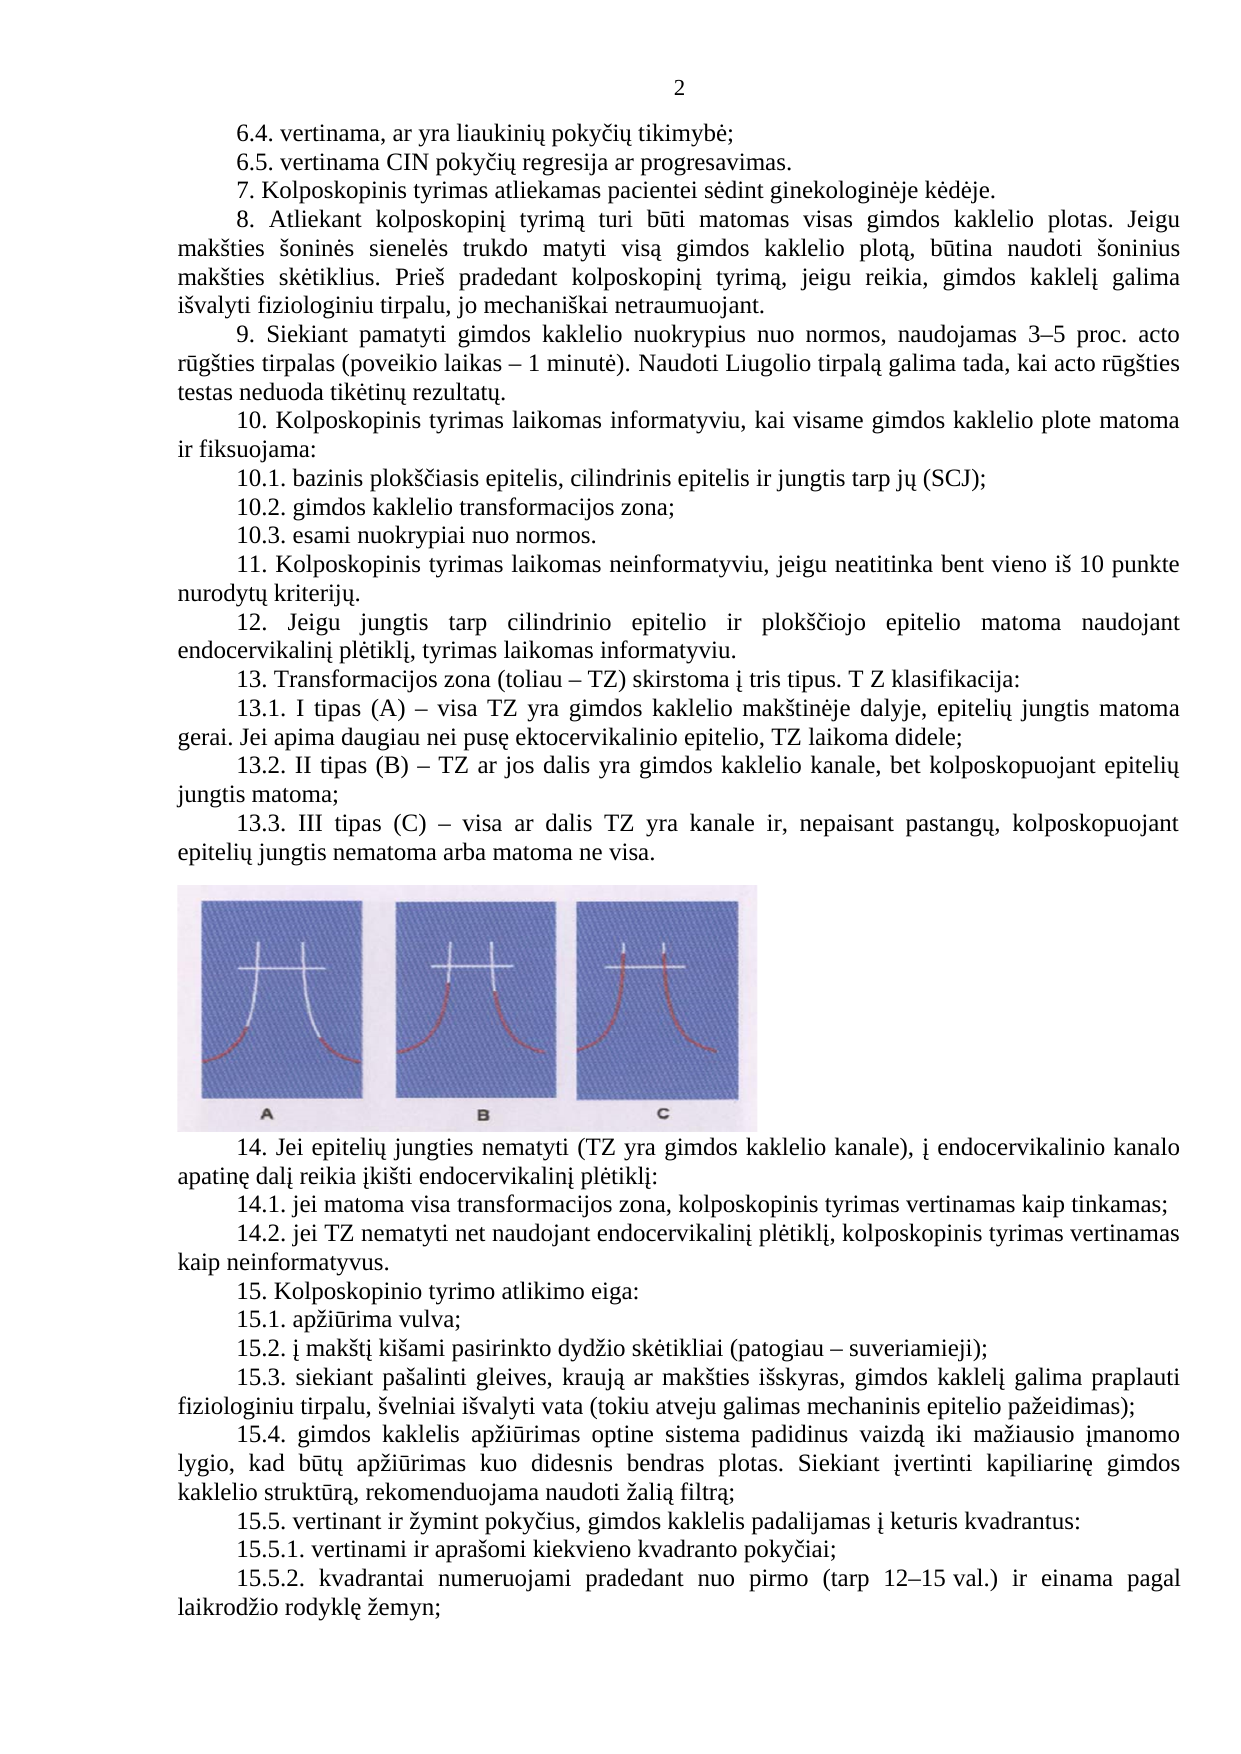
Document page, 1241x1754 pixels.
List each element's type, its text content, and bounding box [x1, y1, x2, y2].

text 10.3. esami nuokrypiai nuo normos. [177, 521, 1181, 549]
text 11. Kolposkopinis tyrimas laikomas neinformatyviu, jeigu neatitinka bent vieno iš 10 punkte nurodytų kriterijų. [177, 549, 1181, 607]
text 15.2. į makštį kišami pasirinkto dydžio skėtikliai (patogiau – suveriamieji); [177, 1333, 1181, 1362]
text 14.2. jei TZ nematyti net naudojant endocervikalinį plėtiklį, kolposkopinis tyrimas vertinamas kaip neinformatyvus. [177, 1218, 1181, 1276]
text 10.1. bazinis plokščiasis epitelis, cilindrinis epitelis ir jungtis tarp jų (SCJ); [177, 463, 1181, 492]
text 6.4. vertinama, ar yra liaukinių pokyčių tikimybė; [177, 118, 1181, 147]
text 14.1. jei matoma visa transformacijos zona, kolposkopinis tyrimas vertinamas kaip tinkamas; [177, 1189, 1181, 1218]
text 15.4. gimdos kaklelis apžiūrimas optine sistema padidinus vaizdą iki mažiausio įmanomo lygio, kad būtų apžiūrimas kuo didesnis bendras plotas. Siekiant įvertinti kapiliarinę gimdos kaklelio struktūrą, rekomenduojama naudoti žalią filtrą; [177, 1419, 1181, 1506]
text 15.5. vertinant ir žymint pokyčius, gimdos kaklelis padalijamas į keturis kvadrantus: [177, 1506, 1181, 1534]
text 13.1. I tipas (A) – visa TZ yra gimdos kaklelio makštinėje dalyje, epitelių jungtis matoma gerai. Jei apima daugiau nei pusę ektocervikalinio epitelio, TZ laikoma didele; [177, 693, 1181, 751]
text 6.5. vertinama CIN pokyčių regresija ar progresavimas. [177, 147, 1181, 176]
text 15.1. apžiūrima vulva; [177, 1304, 1181, 1333]
text 10. Kolposkopinis tyrimas laikomas informatyviu, kai visame gimdos kaklelio plote matoma ir fiksuojama: [177, 406, 1181, 463]
text 8. Atliekant kolposkopinį tyrimą turi būti matomas visas gimdos kaklelio plotas. Jeigu makšties šoninės sienelės trukdo matyti visą gimdos kaklelio plotą, būtina naudoti šoninius makšties skėtiklius. Prieš pradedant kolposkopinį tyrimą, jeigu reikia, gimdos kaklelį galima išvalyti fiziologiniu tirpalu, jo mechaniškai netraumuojant. [177, 204, 1181, 319]
text 15.3. siekiant pašalinti gleives, kraują ar makšties išskyras, gimdos kaklelį galima praplauti fiziologiniu tirpalu, švelniai išvalyti vata (tokiu atveju galimas mechaninis epitelio pažeidimas); [177, 1362, 1181, 1419]
text 15.5.1. vertinami ir aprašomi kiekvieno kvadranto pokyčiai; [177, 1534, 1181, 1563]
text 13.2. II tipas (B) – TZ ar jos dalis yra gimdos kaklelio kanale, bet kolposkopuojant epitelių jungtis matoma; [177, 751, 1181, 808]
text 7. Kolposkopinis tyrimas atliekamas pacientei sėdint ginekologinėje kėdėje. [177, 176, 1181, 204]
text 15. Kolposkopinio tyrimo atlikimo eiga: [177, 1276, 1181, 1304]
text 13.3. III tipas (C) – visa ar dalis TZ yra kanale ir, nepaisant pastangų, kolposkopuojant epitelių jungtis nematoma arba matoma ne visa. [177, 808, 1181, 866]
text 9. Siekiant pamatyti gimdos kaklelio nuokrypius nuo normos, naudojamas 3–5 proc. acto rūgšties tirpalas (poveikio laikas – 1 minutė). Naudoti Liugolio tirpalą galima tada, kai acto rūgšties testas neduoda tikėtinų rezultatų. [177, 319, 1181, 406]
text 14. Jei epitelių jungties nematyti (TZ yra gimdos kaklelio kanale), į endocervikalinio kanalo apatinę dalį reikia įkišti endocervikalinį plėtiklį: [177, 1132, 1181, 1189]
text 12. Jeigu jungtis tarp cilindrinio epitelio ir plokščiojo epitelio matoma naudojant endocervikalinį plėtiklį, tyrimas laikomas informatyviu. [177, 607, 1181, 664]
text 13. Transformacijos zona (toliau – TZ) skirstoma į tris tipus. T Z klasifikacija: [177, 664, 1181, 693]
text 15.5.2. kvadrantai numeruojami pradedant nuo pirmo (tarp 12–15 val.) ir einama pagal laikrodžio rodyklę žemyn; [177, 1563, 1181, 1621]
text 10.2. gimdos kaklelio transformacijos zona; [177, 492, 1181, 521]
